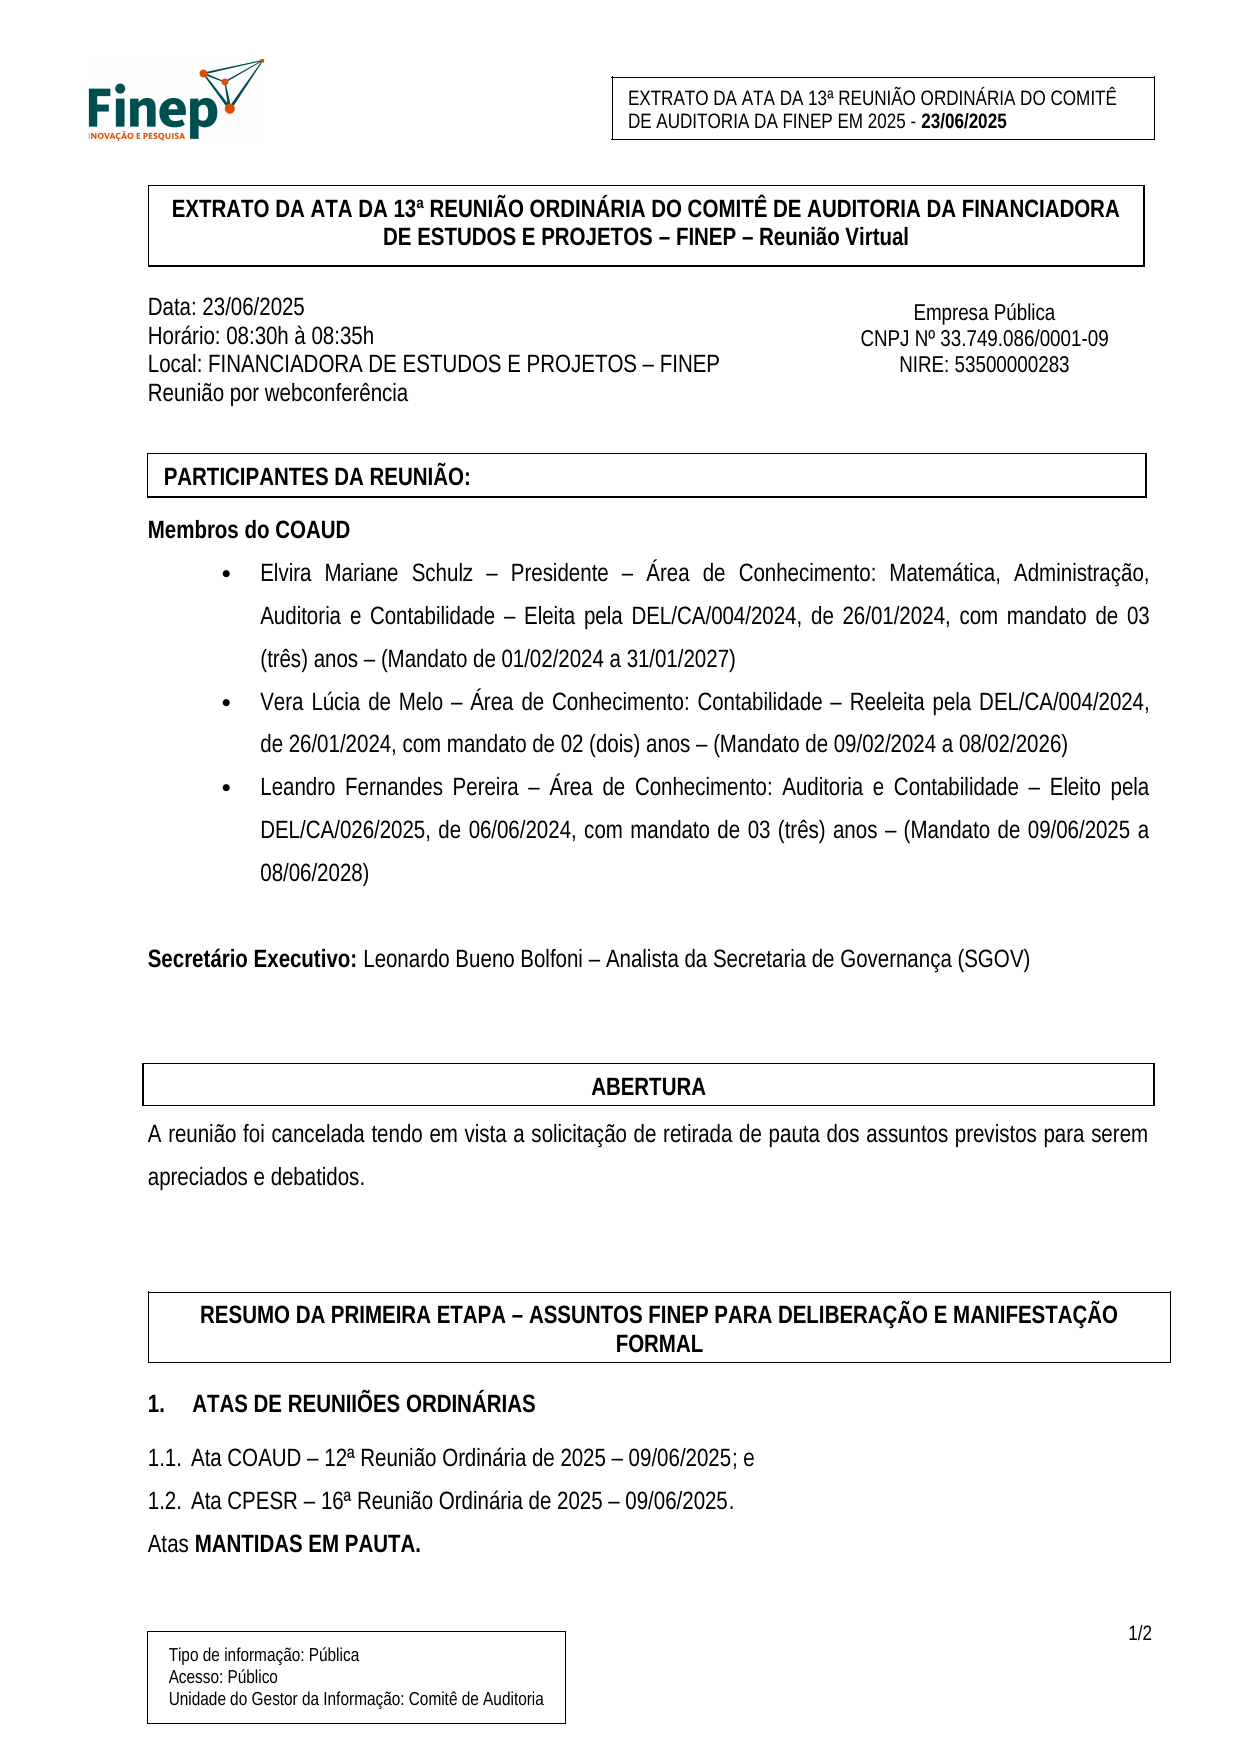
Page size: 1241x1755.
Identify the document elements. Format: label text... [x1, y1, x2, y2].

text A reunião foi cancelada tendo em vista a solicitação de retirada de pauta dos assuntos previstos para serem apreciados e debatidos. [148, 1119, 1152, 1191]
text Reunião por webconferência [148, 378, 1152, 407]
text EXTRATO DA ATA DA 13ª REUNIÃO ORDINÁRIA DO COMITÊ DE AUDITORIA DA FINANCIADORA DE ESTUDOS E PROJETOS – FINEP – Reunião Virtual [164, 193, 1128, 251]
list Leandro Fernandes Pereira – Área de Conhecimento: Auditoria e Contabilidade – Eleito pela DEL/CA/026/2025, de 06/06/2024, com mandato de 03 (três) anos – (Mandato de 09/06/2025 a 08/06/2028) [223, 772, 1152, 887]
text Empresa Pública [854, 299, 1114, 325]
text Secretário Executivo: Leonardo Bueno Bolfoni – Analista da Secretaria de Governança (SGOV) [148, 944, 1152, 973]
text NIRE: 53500000283 [854, 351, 1114, 378]
text Atas MANTIDAS EM PAUTA. [148, 1529, 1152, 1557]
text [1129, 321, 1206, 349]
text [1129, 349, 1206, 378]
text [1129, 292, 1152, 321]
text Horário: 08:30h à 08:35h [148, 321, 839, 349]
list Vera Lúcia de Melo – Área de Conhecimento: Contabilidade – Reeleita pela DEL/CA/004/2024, de 26/01/2024, com mandato de 02 (dois) anos – (Mandato de 09/02/2024 a 08/02/2026) [223, 686, 1152, 758]
text CNPJ Nº 33.749.086/0001-09 [854, 325, 1114, 351]
list ATAS DE REUNIIÕES ORDINÁRIAS [148, 1389, 1152, 1418]
text Data: 23/06/2025 [148, 292, 839, 321]
list Elvira Mariane Schulz – Presidente – Área de Conhecimento: Matemática, Administração, Auditoria e Contabilidade – Eleita pela DEL/CA/004/2024, de 26/01/2024, com mandato de 03 (três) anos – (Mandato de 01/02/2024 a 31/01/2027) [223, 558, 1152, 672]
text ABERTURA [159, 1072, 1138, 1097]
list Ata COAUD – 12ª Reunião Ordinária de 2025 – 09/06/2025; e [148, 1443, 1152, 1472]
text RESUMO DA PRIMEIRA ETAPA – ASSUNTOS FINEP PARA DELIBERAÇÃO E MANIFESTAÇÃO FORMAL [164, 1300, 1154, 1354]
text PARTICIPANTES DA REUNIÃO: [163, 462, 1130, 489]
text Membros do COAUD [148, 515, 1206, 543]
list Ata CPESR – 16ª Reunião Ordinária de 2025 – 09/06/2025. [148, 1486, 1152, 1514]
text Local: FINANCIADORA DE ESTUDOS E PROJETOS – FINEP [148, 349, 839, 378]
